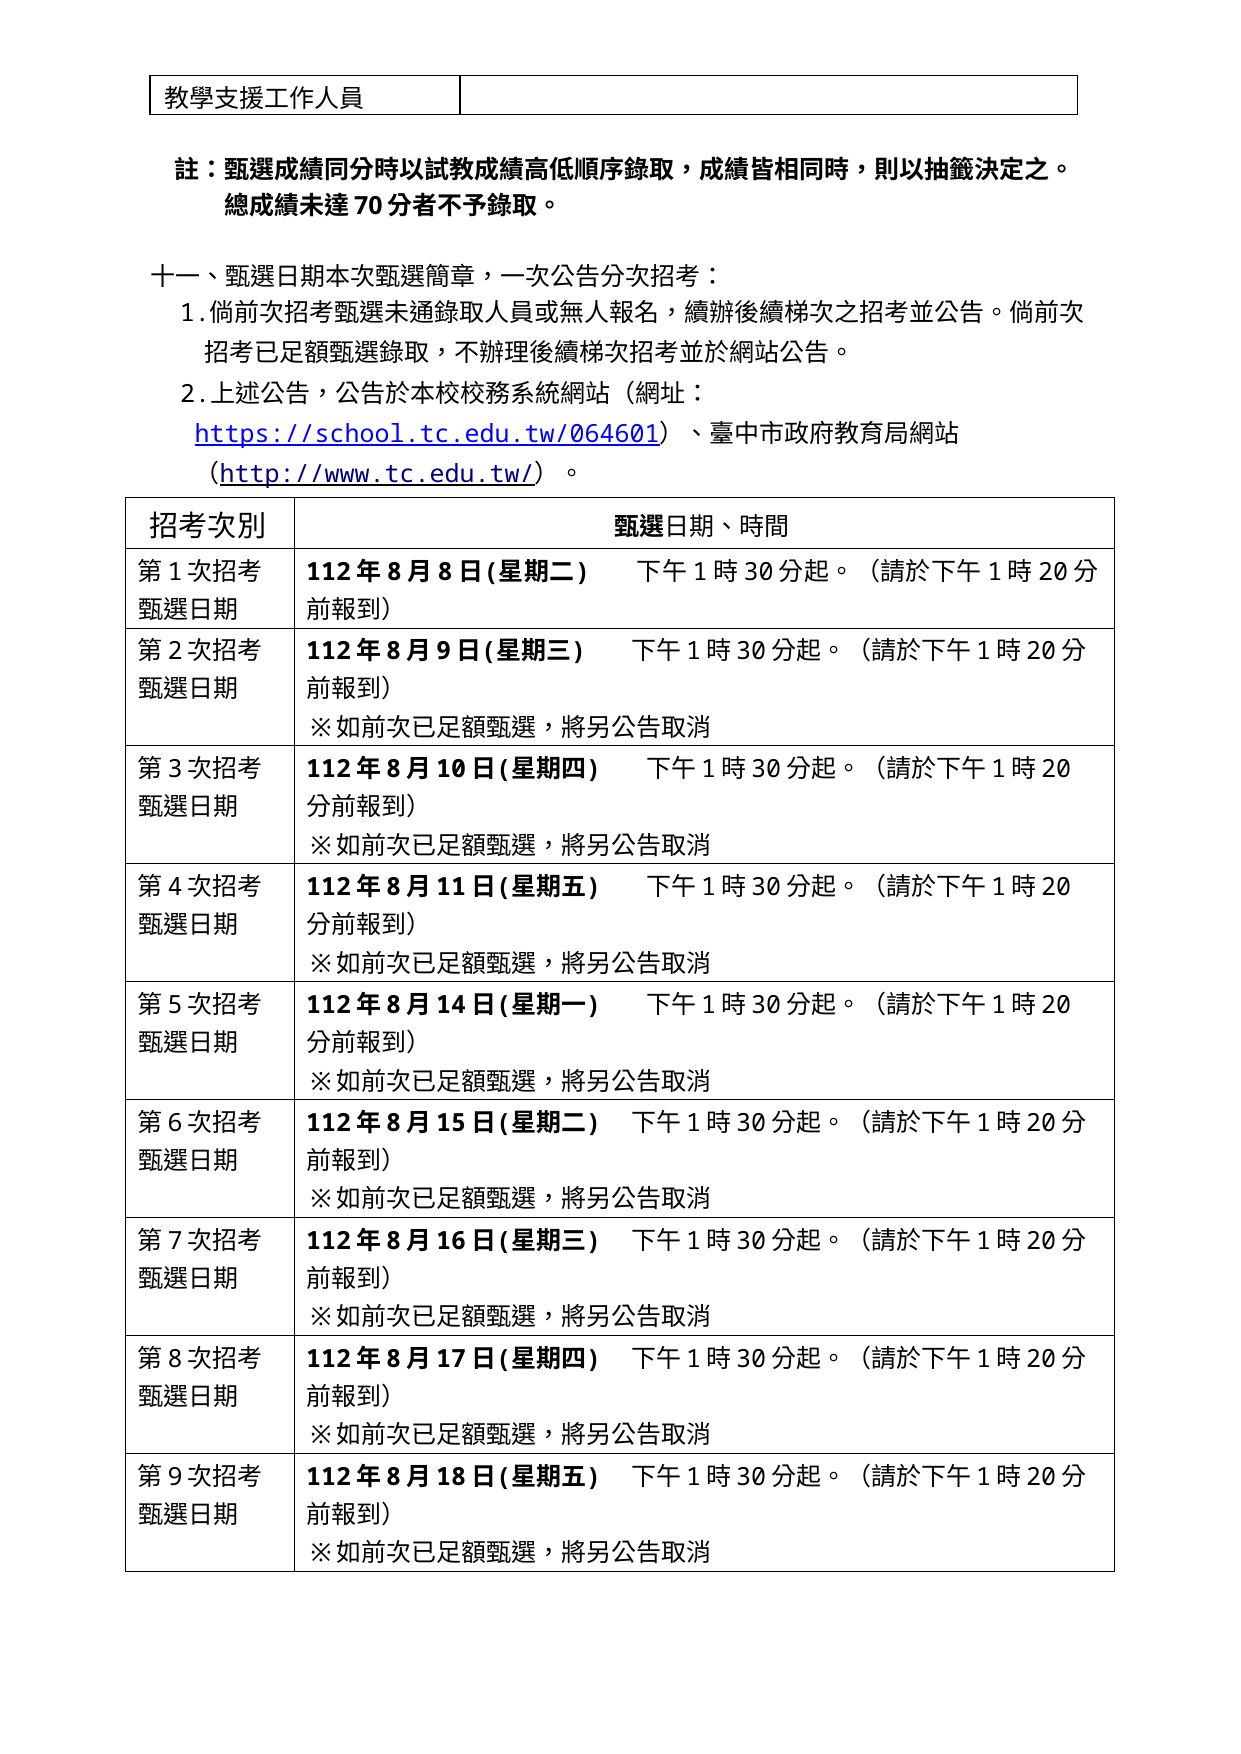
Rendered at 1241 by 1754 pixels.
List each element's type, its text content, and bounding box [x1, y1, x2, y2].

table_cell [461, 76, 1077, 114]
table_cell 112年8月16日(星期三) 下午1時30分起。（請於下午1時20分前報到） ※如前次已足額甄選，將另公告取消 [295, 1218, 1114, 1335]
table_cell 第1次招考甄選日期 [126, 549, 294, 627]
table_cell 第4次招考甄選日期 [126, 864, 294, 981]
text 十一、甄選日期本次甄選簡章，一次公告分次招考： [150, 256, 861, 292]
table_cell 第8次招考甄選日期 [126, 1336, 294, 1453]
table_cell 112年8月8日(星期二) 下午1時30分起。（請於下午1時20分前報到） [295, 549, 1114, 627]
text 2.上述公告，公告於本校校務系統網站（網址：https://school.tc.edu.tw/064601）、臺中市政府教育局網站（http://www.tc.edu.tw/）。 [165, 373, 1090, 489]
text 註：甄選成績同分時以試教成績高低順序錄取，成績皆相同時，則以抽籤決定之。總成績未達70分者不予錄取。 [159, 149, 1090, 222]
table_cell 教學支援工作人員 [151, 76, 459, 114]
table_header 招考次別 [126, 498, 294, 548]
table_cell 第7次招考甄選日期 [126, 1218, 294, 1335]
table_cell 112年8月11日(星期五) 下午1時30分起。（請於下午1時20分前報到） ※如前次已足額甄選，將另公告取消 [295, 864, 1114, 981]
table_header 甄選日期、時間 [295, 498, 1114, 548]
table_cell 112年8月15日(星期二) 下午1時30分起。（請於下午1時20分前報到） ※如前次已足額甄選，將另公告取消 [295, 1100, 1114, 1217]
table_cell 112年8月9日(星期三) 下午1時30分起。（請於下午1時20分前報到） ※如前次已足額甄選，將另公告取消 [295, 629, 1114, 745]
table_cell 第3次招考甄選日期 [126, 746, 294, 863]
table_cell 第9次招考甄選日期 [126, 1454, 294, 1571]
table_cell 112年8月18日(星期五) 下午1時30分起。（請於下午1時20分前報到） ※如前次已足額甄選，將另公告取消 [295, 1454, 1114, 1571]
table_cell 112年8月14日(星期一) 下午1時30分起。（請於下午1時20分前報到） ※如前次已足額甄選，將另公告取消 [295, 982, 1114, 1099]
text 1.倘前次招考甄選未通錄取人員或無人報名，續辦後續梯次之招考並公告。倘前次招考已足額甄選錄取，不辦理後續梯次招考並於網站公告。 [179, 292, 1090, 369]
table_cell 第2次招考甄選日期 [126, 629, 294, 745]
table_cell 112年8月17日(星期四) 下午1時30分起。（請於下午1時20分前報到） ※如前次已足額甄選，將另公告取消 [295, 1336, 1114, 1453]
table_cell 112年8月10日(星期四) 下午1時30分起。（請於下午1時20分前報到） ※如前次已足額甄選，將另公告取消 [295, 746, 1114, 863]
table_cell 第6次招考甄選日期 [126, 1100, 294, 1217]
table_cell 第5次招考甄選日期 [126, 982, 294, 1099]
